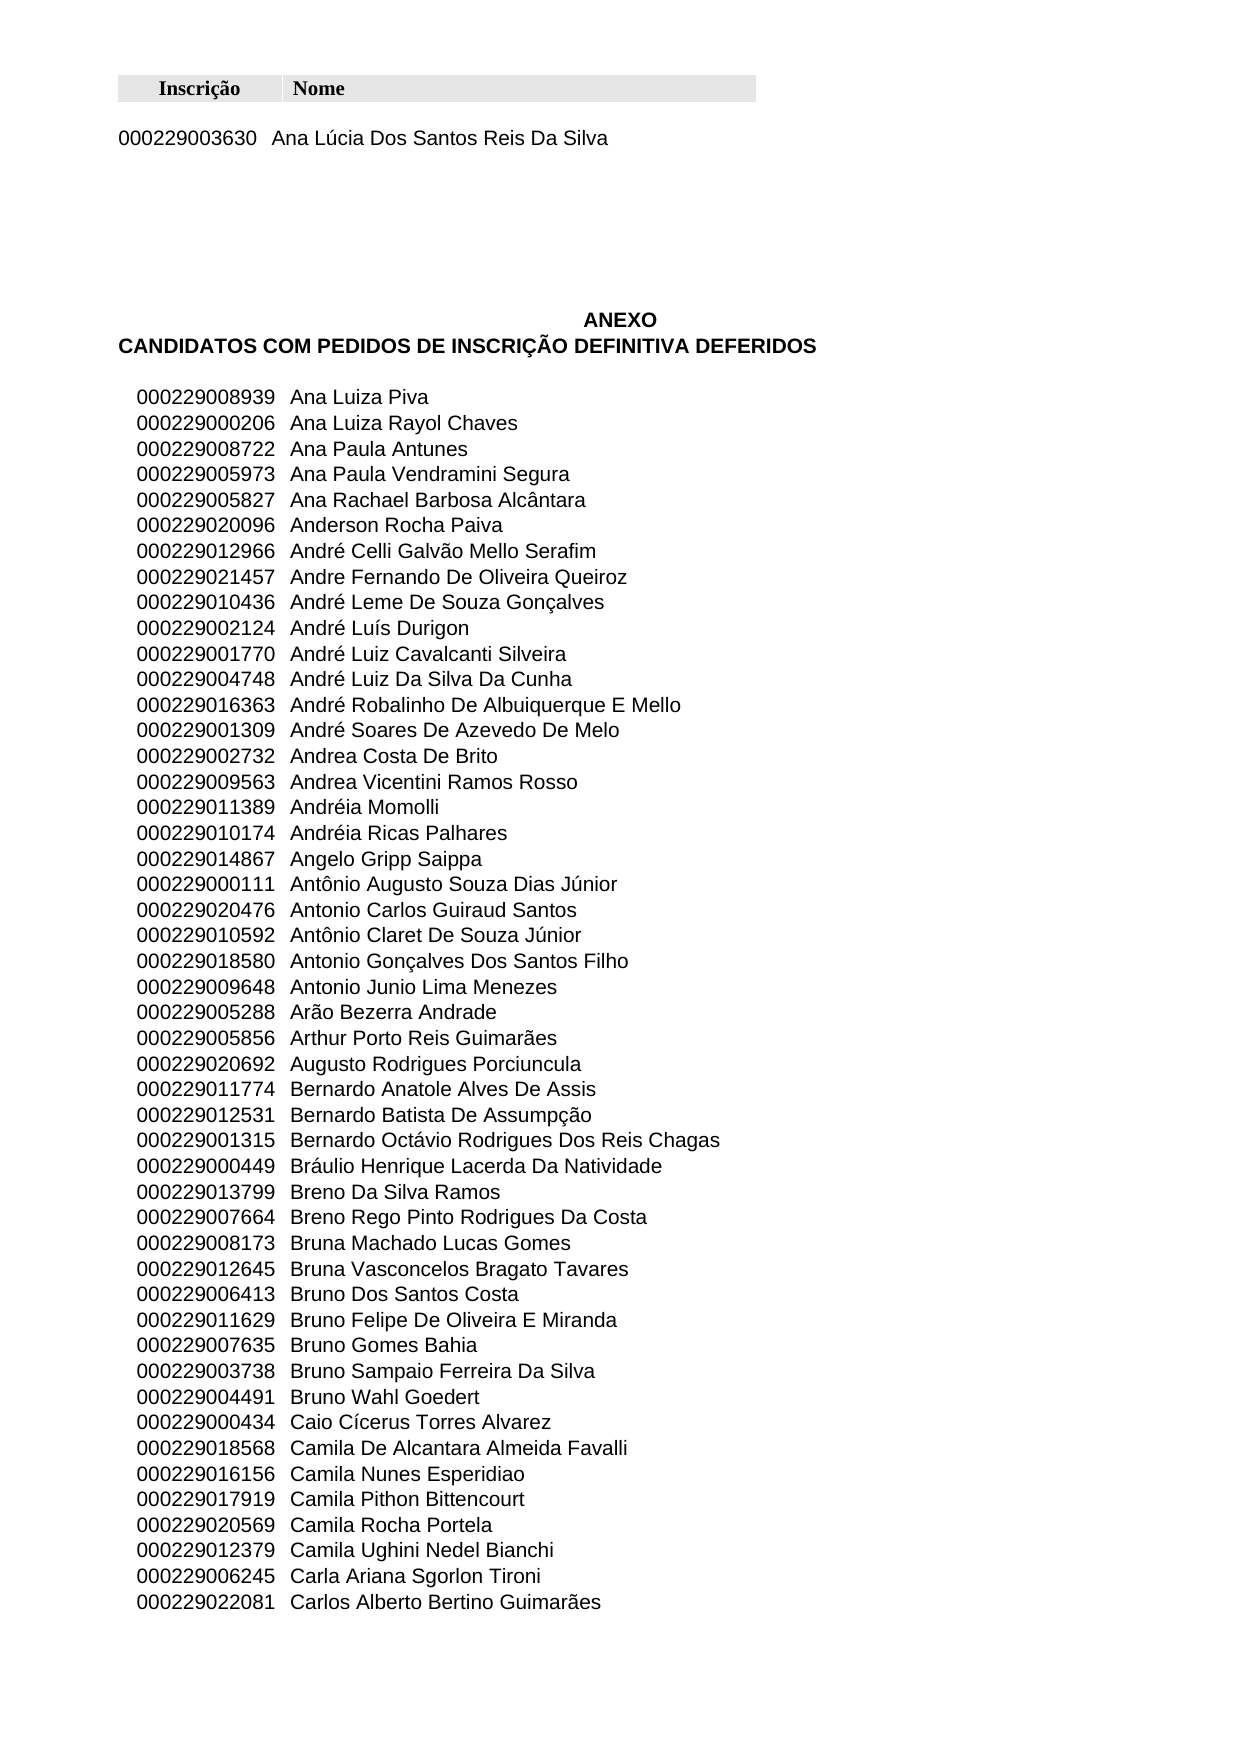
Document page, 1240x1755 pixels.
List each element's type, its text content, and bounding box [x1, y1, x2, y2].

table_cell [776, 1128, 795, 1154]
table_cell [776, 693, 795, 718]
table_cell 000229006413 [136, 1282, 290, 1308]
table_cell [776, 1051, 795, 1077]
table_cell 000229012379 [136, 1538, 290, 1564]
table_cell [776, 718, 795, 744]
table_cell 000229001309 [136, 718, 290, 744]
table_cell [776, 411, 795, 436]
table_cell 000229012531 [136, 1103, 290, 1128]
table_cell [776, 1385, 795, 1410]
table_cell [776, 590, 795, 616]
table_cell 000229000434 [136, 1410, 290, 1436]
table_cell Caio Cícerus Torres Alvarez [290, 1410, 776, 1436]
table_cell [776, 488, 795, 513]
table_cell Arão Bezerra Andrade [290, 1000, 776, 1026]
table_cell André Luiz Da Silva Da Cunha [290, 667, 776, 693]
table_cell Camila De Alcantara Almeida Favalli [290, 1436, 776, 1461]
table_cell [776, 1180, 795, 1205]
table_cell [776, 1359, 795, 1384]
table_cell [776, 1205, 795, 1231]
table_cell [776, 641, 795, 667]
table_cell 000229016156 [136, 1461, 290, 1487]
table_cell [776, 616, 795, 641]
table_cell [776, 1513, 795, 1538]
table_cell Bruno Sampaio Ferreira Da Silva [290, 1359, 776, 1384]
table_cell Bruno Dos Santos Costa [290, 1282, 776, 1308]
table_cell 000229005288 [136, 1000, 290, 1026]
table_cell Andrea Costa De Brito [290, 744, 776, 769]
table_cell 000229002732 [136, 744, 290, 769]
table_cell Antônio Augusto Souza Dias Júnior [290, 872, 776, 898]
table_cell 000229020692 [136, 1051, 290, 1077]
table_cell Augusto Rodrigues Porciuncula [290, 1051, 776, 1077]
table_cell 000229021457 [136, 565, 290, 590]
table_header Ana Luiza Piva [290, 385, 776, 411]
table_cell 000229005973 [136, 462, 290, 488]
table_cell [776, 1590, 795, 1615]
table_cell 000229020476 [136, 898, 290, 923]
table_cell 000229007635 [136, 1333, 290, 1359]
table_cell [776, 565, 795, 590]
table_cell [776, 795, 795, 821]
table_cell Ana Rachael Barbosa Alcântara [290, 488, 776, 513]
table_cell [776, 1282, 795, 1308]
table_cell 000229016363 [136, 693, 290, 718]
table_cell Anderson Rocha Paiva [290, 513, 776, 539]
table_cell 000229009563 [136, 770, 290, 795]
table_cell André Luís Durigon [290, 616, 776, 641]
table_cell André Soares De Azevedo De Melo [290, 718, 776, 744]
table_cell Ana Luiza Rayol Chaves [290, 411, 776, 436]
table_cell Camila Ughini Nedel Bianchi [290, 1538, 776, 1564]
table_cell [776, 436, 795, 462]
table_cell 000229014867 [136, 846, 290, 872]
table_cell [776, 923, 795, 949]
table_cell Ana Lúcia Dos Santos Reis Da Silva [271, 126, 608, 152]
table_cell 000229020569 [136, 1513, 290, 1538]
table_cell Antônio Claret De Souza Júnior [290, 923, 776, 949]
table_cell 000229005827 [136, 488, 290, 513]
table_cell 000229003630 [118, 126, 271, 152]
table_cell [776, 872, 795, 898]
table_cell [776, 1103, 795, 1128]
table_cell 000229001770 [136, 641, 290, 667]
table_cell [776, 949, 795, 974]
table_cell André Luiz Cavalcanti Silveira [290, 641, 776, 667]
table_cell 000229010436 [136, 590, 290, 616]
table_cell Andrea Vicentini Ramos Rosso [290, 770, 776, 795]
table_cell Camila Rocha Portela [290, 1513, 776, 1538]
table_cell [776, 1308, 795, 1333]
table_cell [776, 1231, 795, 1256]
table_cell 000229004491 [136, 1385, 290, 1410]
table_cell 000229001315 [136, 1128, 290, 1154]
table_cell 000229005856 [136, 1026, 290, 1051]
table_cell Antonio Gonçalves Dos Santos Filho [290, 949, 776, 974]
table_cell 000229002124 [136, 616, 290, 641]
table_cell Antonio Junio Lima Menezes [290, 975, 776, 1000]
table_cell Arthur Porto Reis Guimarães [290, 1026, 776, 1051]
table_cell [776, 1487, 795, 1513]
table_cell Bruno Wahl Goedert [290, 1385, 776, 1410]
table_cell [776, 744, 795, 769]
table_cell 000229020096 [136, 513, 290, 539]
table_cell [776, 667, 795, 693]
table_cell Bruna Vasconcelos Bragato Tavares [290, 1256, 776, 1282]
table_cell 000229008173 [136, 1231, 290, 1256]
table_cell 000229000111 [136, 872, 290, 898]
table_header 000229008939 [136, 385, 290, 411]
table_cell [776, 1461, 795, 1487]
table_cell 000229010592 [136, 923, 290, 949]
table_cell [776, 1000, 795, 1026]
table_cell [776, 1026, 795, 1051]
table_cell [776, 1436, 795, 1461]
table_cell [776, 1410, 795, 1436]
table_cell [776, 1538, 795, 1564]
table_cell Camila Pithon Bittencourt [290, 1487, 776, 1513]
table_cell 000229012966 [136, 539, 290, 564]
table_cell 000229011774 [136, 1077, 290, 1103]
table_cell 000229012645 [136, 1256, 290, 1282]
table_cell 000229018580 [136, 949, 290, 974]
table_cell 000229013799 [136, 1180, 290, 1205]
table_cell [776, 770, 795, 795]
table_cell 000229006245 [136, 1564, 290, 1589]
subtitle ANEXO [118, 308, 1122, 332]
subtitle CANDIDATOS COM PEDIDOS DE INSCRIÇÃO DEFINITIVA DEFERIDOS [118, 334, 1122, 358]
table_cell Angelo Gripp Saippa [290, 846, 776, 872]
table_cell [776, 1564, 795, 1589]
table_cell 000229000449 [136, 1154, 290, 1179]
table_cell André Robalinho De Albuiquerque E Mello [290, 693, 776, 718]
table_cell [776, 898, 795, 923]
table_cell [776, 975, 795, 1000]
table_cell 000229011629 [136, 1308, 290, 1333]
table_cell 000229010174 [136, 821, 290, 846]
table_cell Bruna Machado Lucas Gomes [290, 1231, 776, 1256]
table_cell Andréia Ricas Palhares [290, 821, 776, 846]
table_cell [776, 1256, 795, 1282]
table_cell [776, 1154, 795, 1179]
table_cell [776, 846, 795, 872]
table_cell [776, 1333, 795, 1359]
table_header [776, 385, 795, 411]
table_cell 000229018568 [136, 1436, 290, 1461]
table_cell Bruno Felipe De Oliveira E Miranda [290, 1308, 776, 1333]
table_cell 000229004748 [136, 667, 290, 693]
table_cell Camila Nunes Esperidiao [290, 1461, 776, 1487]
table_cell [776, 1077, 795, 1103]
table_cell [776, 462, 795, 488]
table_cell André Leme De Souza Gonçalves [290, 590, 776, 616]
table_cell Ana Paula Antunes [290, 436, 776, 462]
table_cell 000229011389 [136, 795, 290, 821]
table_cell Carla Ariana Sgorlon Tironi [290, 1564, 776, 1589]
table_cell 000229007664 [136, 1205, 290, 1231]
table_cell Carlos Alberto Bertino Guimarães [290, 1590, 776, 1615]
table_cell [776, 539, 795, 564]
table_cell 000229003738 [136, 1359, 290, 1384]
table_cell Breno Rego Pinto Rodrigues Da Costa [290, 1205, 776, 1231]
table_cell Bernardo Batista De Assumpção [290, 1103, 776, 1128]
table_cell Antonio Carlos Guiraud Santos [290, 898, 776, 923]
table_cell Andréia Momolli [290, 795, 776, 821]
table_cell Andre Fernando De Oliveira Queiroz [290, 565, 776, 590]
table_cell 000229022081 [136, 1590, 290, 1615]
table_cell Bruno Gomes Bahia [290, 1333, 776, 1359]
table_cell André Celli Galvão Mello Serafim [290, 539, 776, 564]
table_cell 000229008722 [136, 436, 290, 462]
table_cell Bráulio Henrique Lacerda Da Natividade [290, 1154, 776, 1179]
table_cell Breno Da Silva Ramos [290, 1180, 776, 1205]
table_cell 000229017919 [136, 1487, 290, 1513]
table_cell 000229009648 [136, 975, 290, 1000]
table_cell Ana Paula Vendramini Segura [290, 462, 776, 488]
table_cell [776, 513, 795, 539]
table_cell [776, 821, 795, 846]
table_cell Bernardo Octávio Rodrigues Dos Reis Chagas [290, 1128, 776, 1154]
table_cell Bernardo Anatole Alves De Assis [290, 1077, 776, 1103]
table_cell 000229000206 [136, 411, 290, 436]
